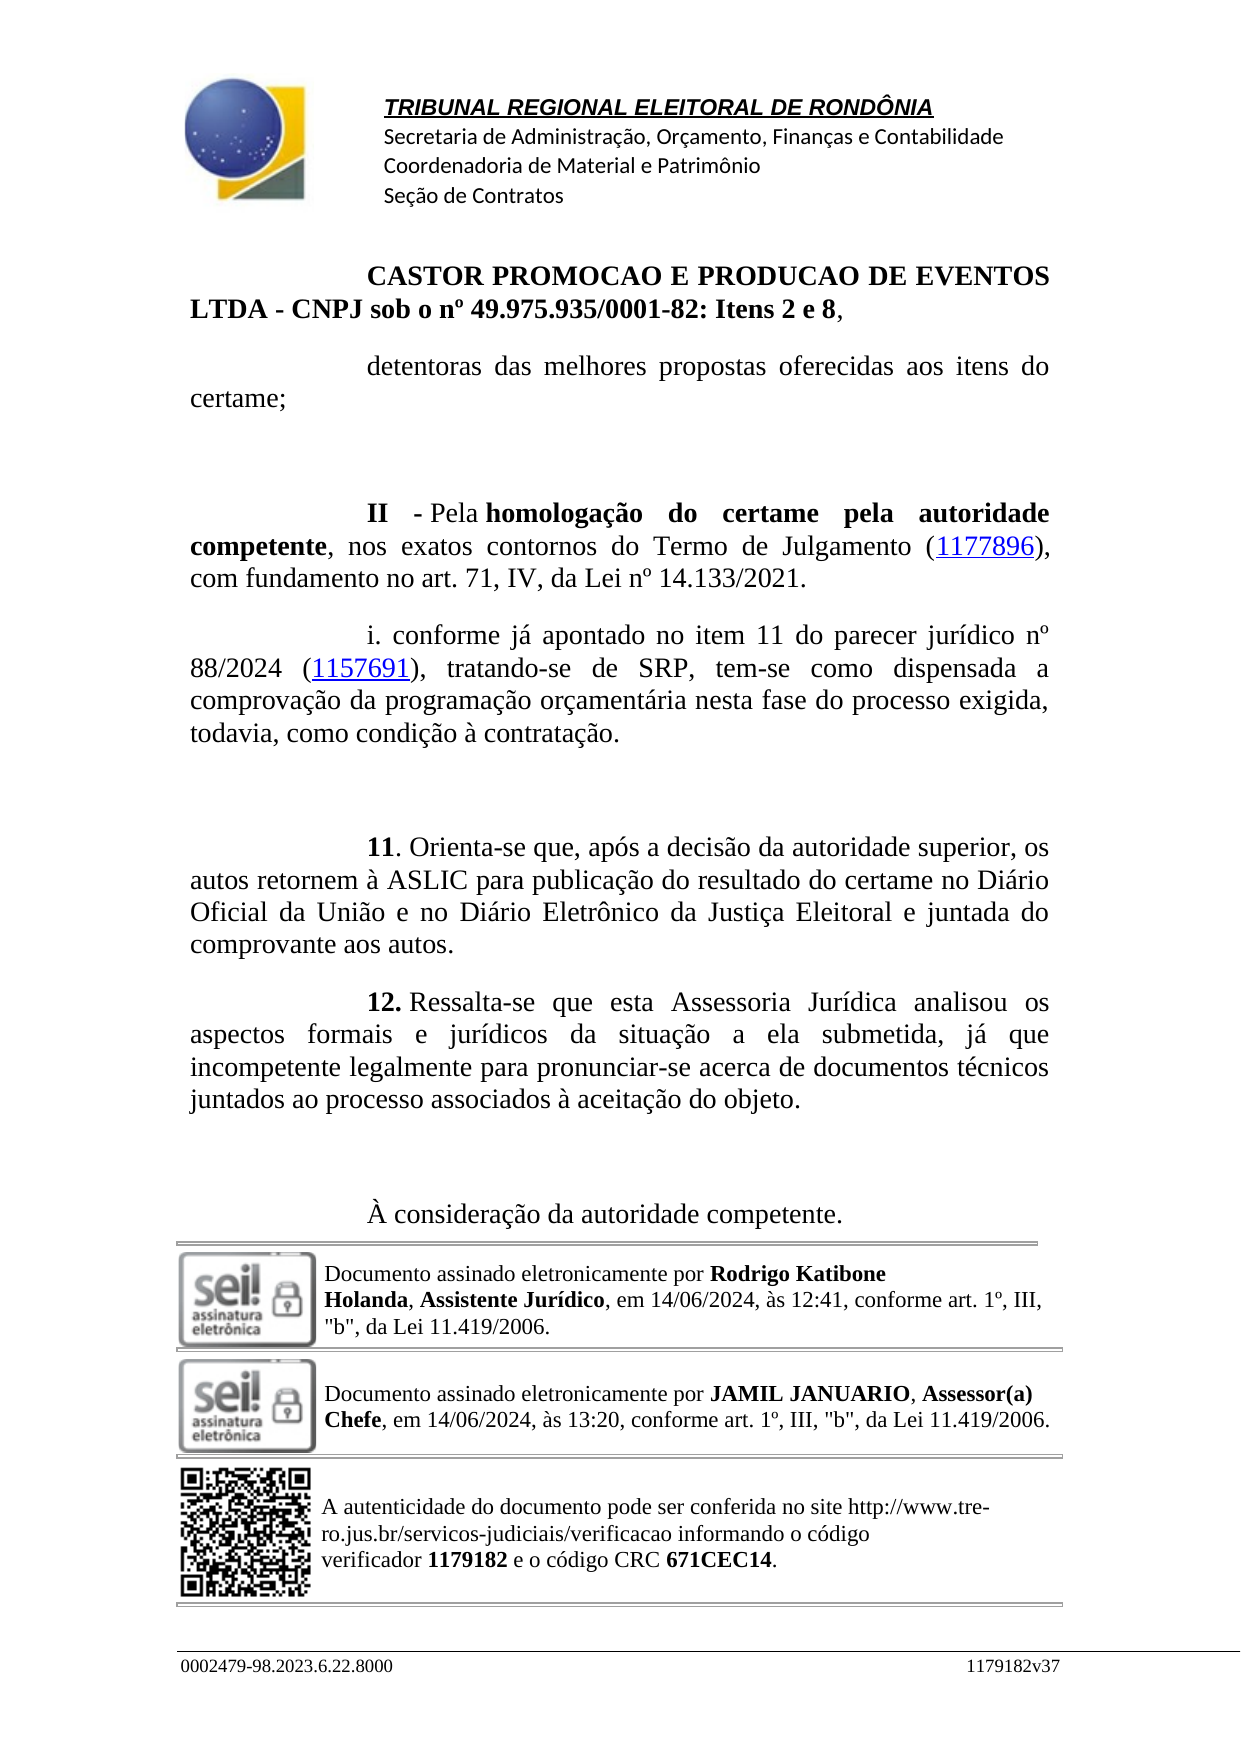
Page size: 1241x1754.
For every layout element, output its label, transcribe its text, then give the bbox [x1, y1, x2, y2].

table_header A autenticidade do documento pode ser conferida no site http://www.tre-ro.jus.br/servicos-judiciais/verificacao informando o código verificador 1179182 e o código CRC 671CEC14. [319, 1464, 1072, 1602]
table_header 0002479-98.2023.6.22.8000 [177, 1652, 620, 1680]
text i. conforme já apontado no item 11 do parecer jurídico nº 88/2024 (1157691), tratando-se de SRP, tem-se como dispensada a comprovação da programação orçamentária nesta fase do processo exigida, todavia, como condição à contratação. [190, 618, 1051, 748]
table_header 1179182v37 [620, 1652, 1063, 1680]
text À consideração da autoridade competente. [190, 1197, 1051, 1229]
text 11. Orienta-se que, após a decisão da autoridade superior, os autos retornem à ASLIC para publicação do resultado do certame no Diário Oficial da União e no Diário Eletrônico da Justiça Eleitoral e juntada do comprovante aos autos. [190, 830, 1051, 960]
text detentoras das melhores propostas oferecidas aos itens do certame; [190, 349, 1051, 414]
table_header [177, 1251, 322, 1347]
text II - Pela homologação do certame pela autoridade competente, nos exatos contornos do Termo de Julgamento (1177896), com fundamento no art. 71, IV, da Lei nº 14.133/2021. [190, 496, 1051, 593]
text 12. Ressalta-se que esta Assessoria Jurídica analisou os aspectos formais e jurídicos da situação a ela submetida, já que incompetente legalmente para pronunciar-se acerca de documentos técnicos juntados ao processo associados à aceitação do objeto. [190, 985, 1051, 1114]
table_header Documento assinado eletronicamente por Rodrigo Katibone Holanda, Assistente Jurídico, em 14/06/2024, às 12:41, conforme art. 1º, III, "b", da Lei 11.419/2006. [323, 1251, 1072, 1348]
table_header Documento assinado eletronicamente por JAMIL JANUARIO, Assessor(a) Chefe, em 14/06/2024, às 13:20, conforme art. 1º, III, "b", da Lei 11.419/2006. [323, 1358, 1072, 1454]
table_header [177, 1464, 319, 1602]
table_header [177, 1358, 322, 1454]
text CASTOR PROMOCAO E PRODUCAO DE EVENTOS LTDA - CNPJ sob o nº 49.975.935/0001-82: Itens 2 e 8, [190, 259, 1051, 324]
